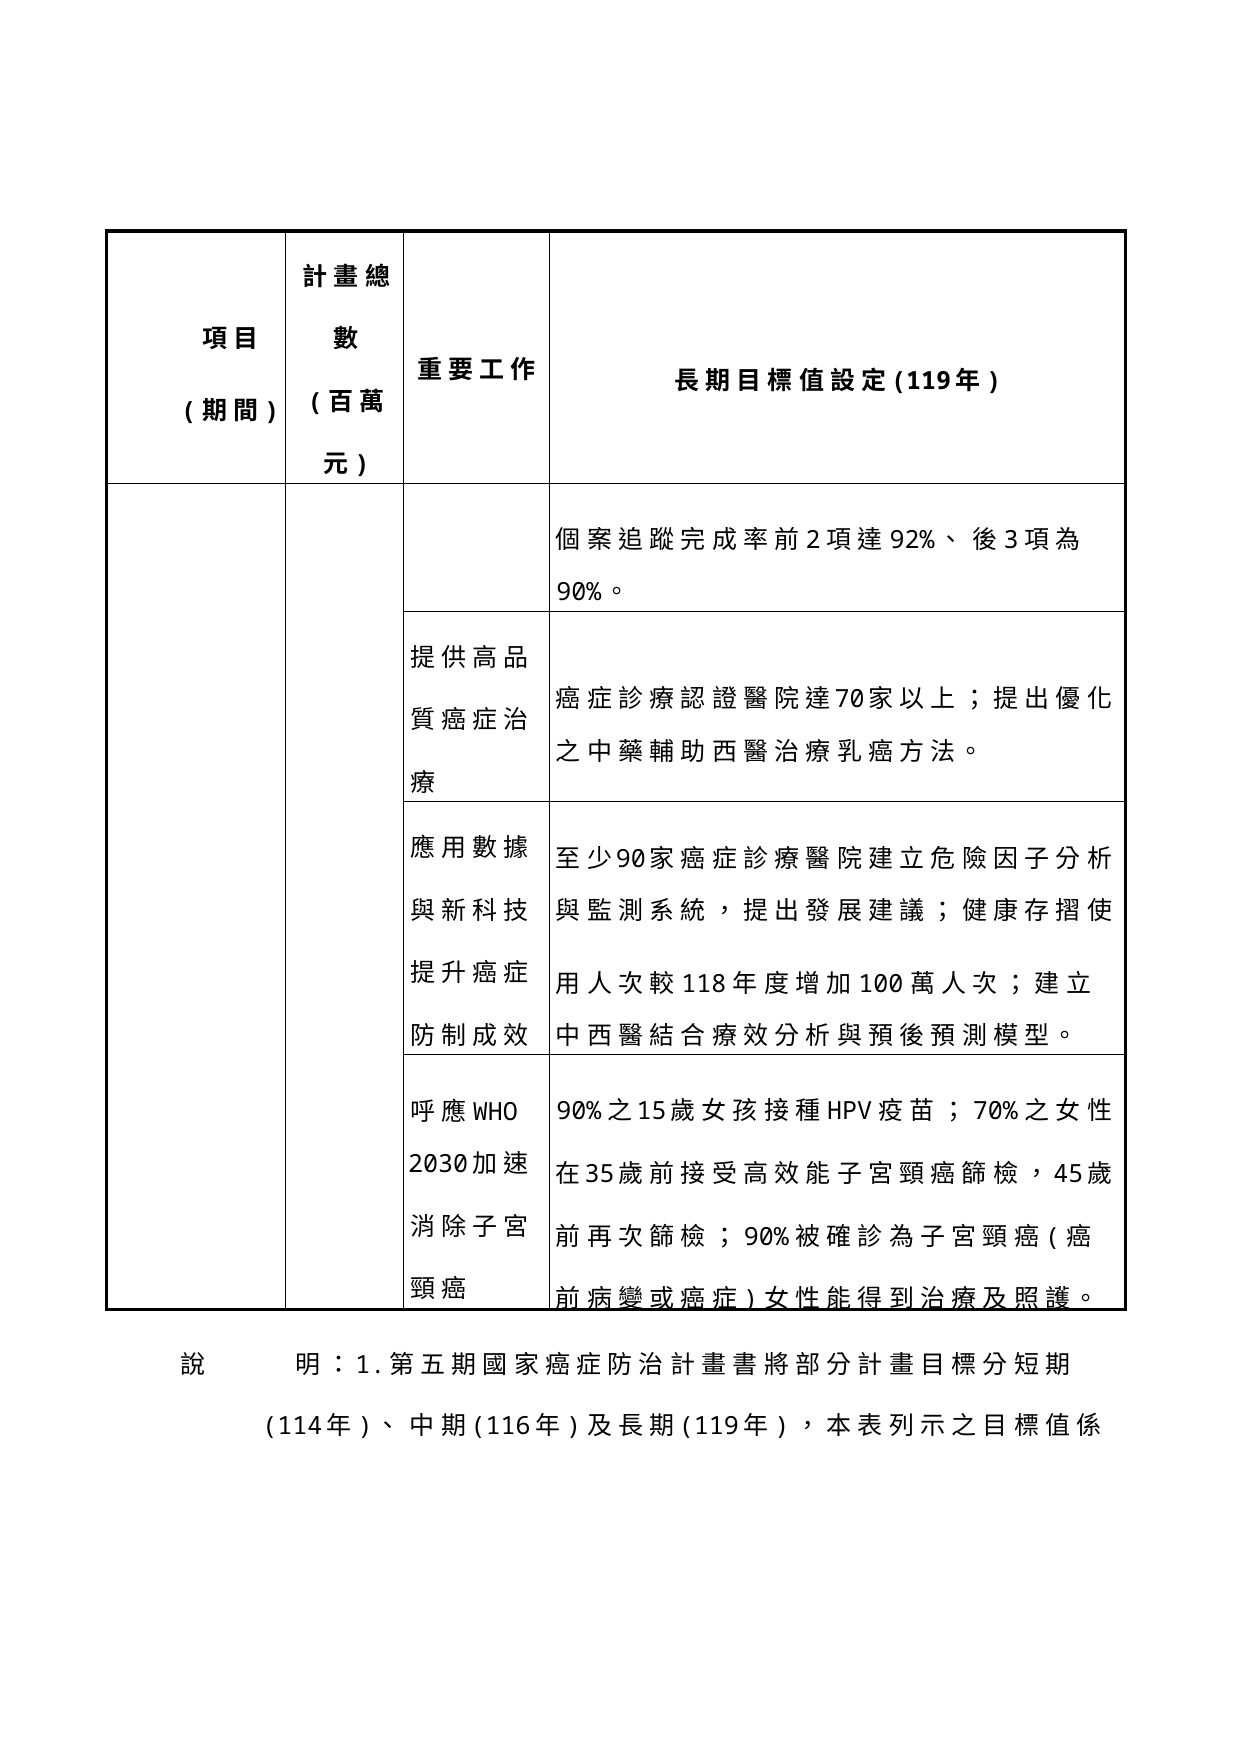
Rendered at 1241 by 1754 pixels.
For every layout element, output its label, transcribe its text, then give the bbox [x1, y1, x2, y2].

table_cell 癌症診療認證醫院達70家以上；提出優化之中藥輔助西醫治療乳癌方法。 [550, 612, 1124, 801]
table_header 長期目標值設定(119年) [550, 233, 1124, 482]
table_cell 至少90家癌症診療醫院建立危險因子分析與監測系統，提出發展建議；健康存摺使用人次較118年度增加100萬人次；建立中西醫結合療效分析與預後預測模型。 [550, 802, 1124, 1054]
table_header 項目 (期間) [108, 233, 285, 482]
table_cell 個案追蹤完成率前2項達92%、後3項為90%。 [550, 484, 1124, 611]
table_cell 提供高品質癌症治療 [404, 612, 549, 801]
table_cell 90%之15歲女孩接種HPV疫苗；70%之女性在35歲前接受高效能子宮頸癌篩檢，45歲前再次篩檢；90%被確診為子宮頸癌(癌前病變或癌症)女性能得到治療及照護。 [550, 1055, 1124, 1307]
table_cell [404, 484, 549, 611]
table_cell 應用數據與新科技提升癌症防制成效 [404, 802, 549, 1054]
table_header 計畫總數 (百萬元) [286, 233, 403, 482]
table_cell [108, 484, 285, 1307]
table_cell [286, 484, 403, 1307]
table_header 重要工作 [404, 233, 549, 482]
table_cell 呼應WHO 2030加速消除子宮頸癌 [404, 1055, 549, 1307]
text 說 明：1.第五期國家癌症防治計畫書將部分計畫目標分短期(114年)、中期(116年)及長期(119年)，本表列示之目標值係 [100, 1311, 1123, 1436]
